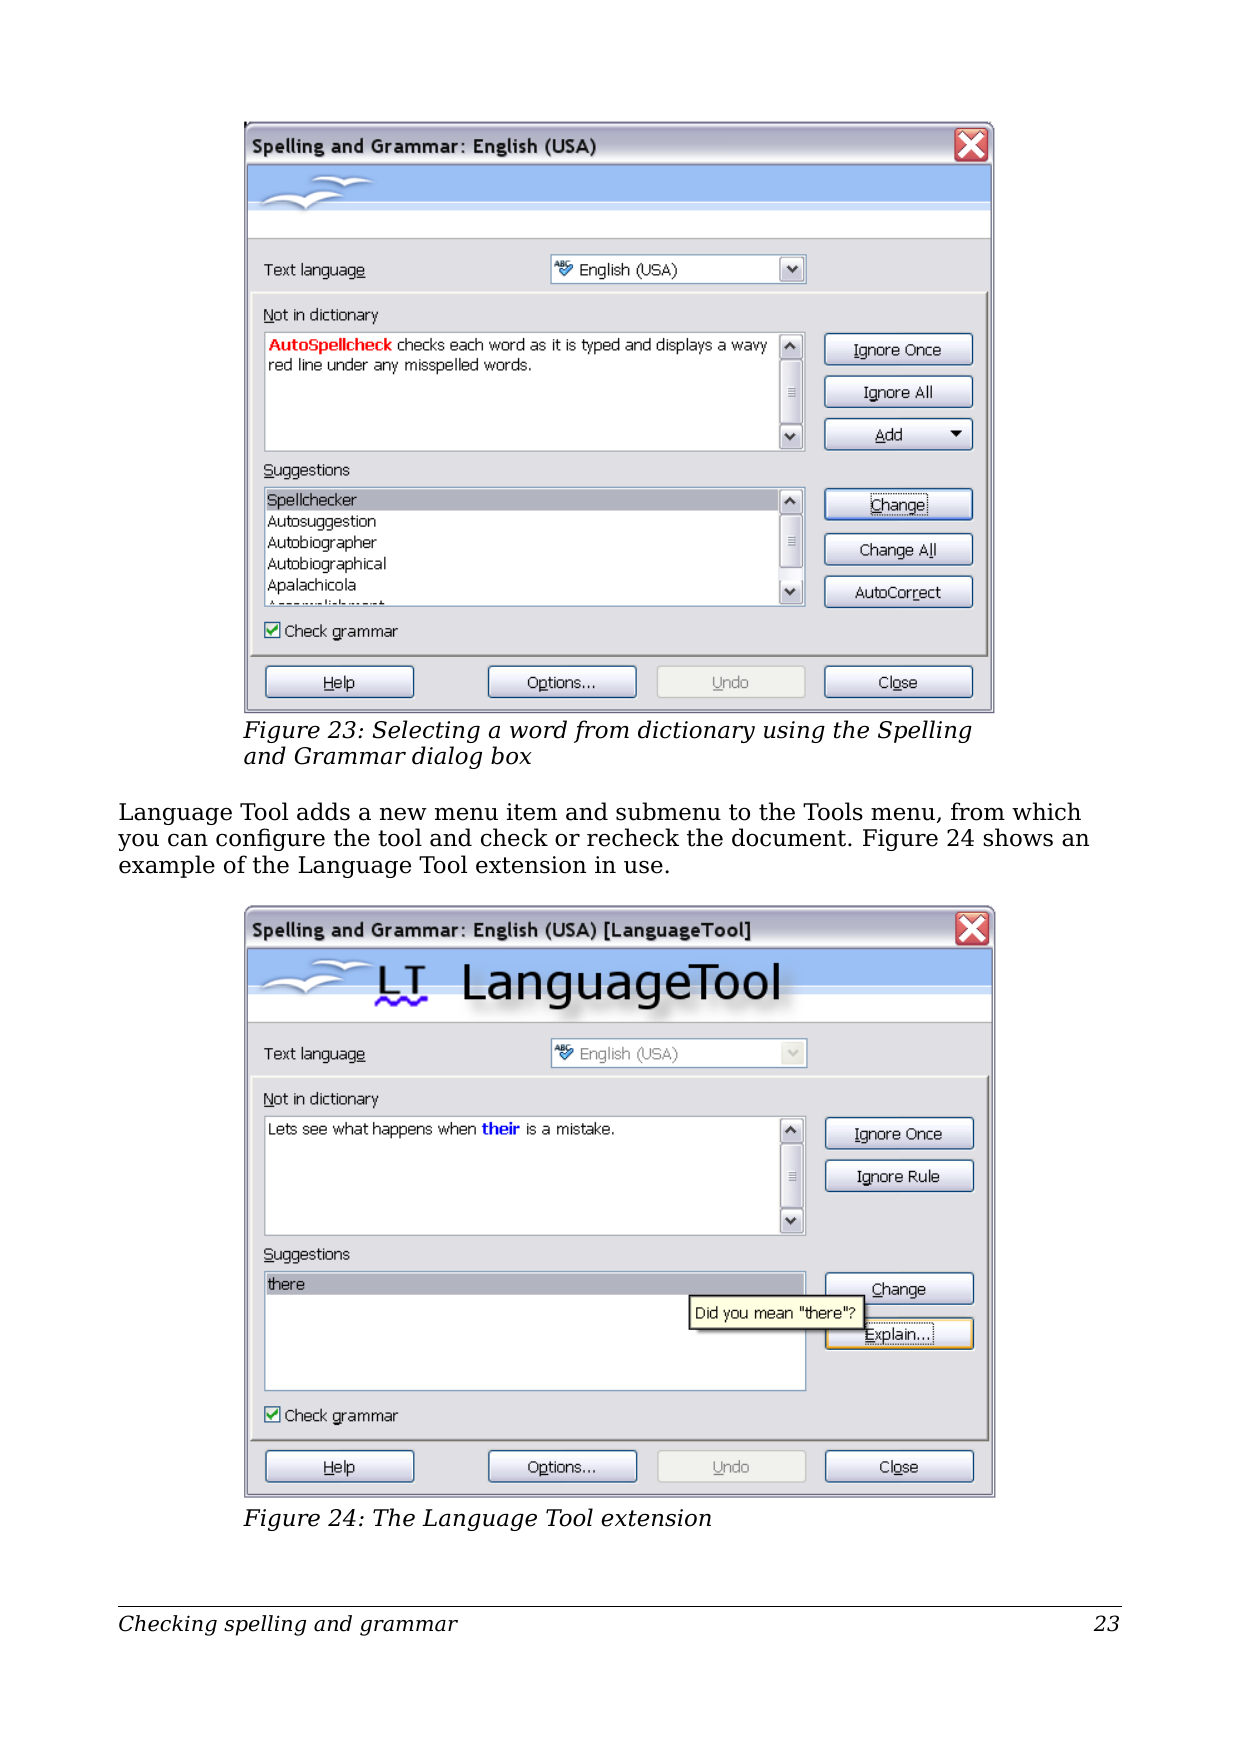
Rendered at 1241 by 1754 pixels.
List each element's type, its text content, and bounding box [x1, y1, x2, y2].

picture [243, 118, 997, 717]
picture [243, 903, 997, 1499]
text Language Tool adds a new menu item and submenu to the Tools menu, from which you can configure the tool and check or recheck the document. Figure 24 shows an example of the Language Tool extension in use. [118, 799, 1122, 879]
text Figure 24: The Language Tool extension [244, 1505, 997, 1532]
text Figure 23: Selecting a word from dictionary using the Spelling and Grammar dialog box [243, 717, 997, 770]
